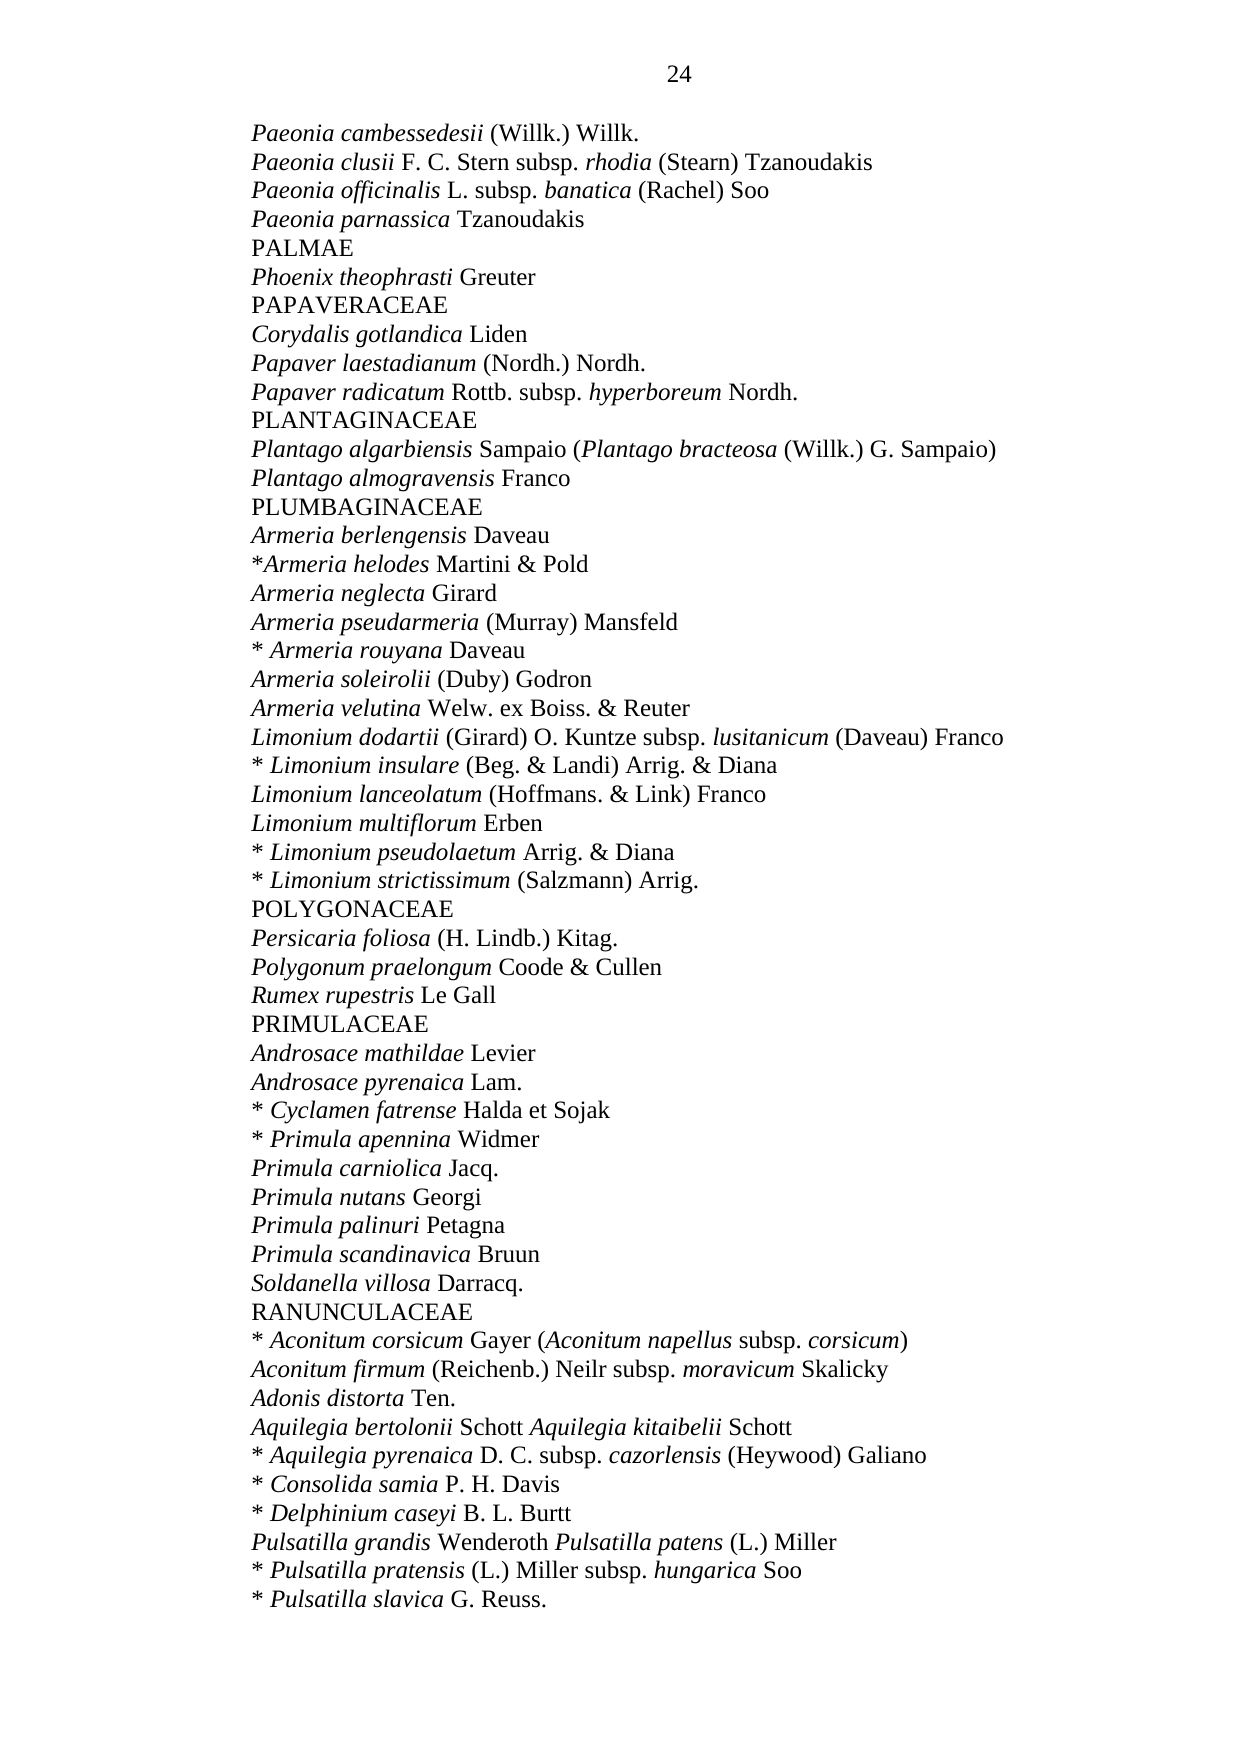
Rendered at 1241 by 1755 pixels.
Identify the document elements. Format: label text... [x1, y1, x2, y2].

text Androsace mathildae Levier [177, 1038, 1181, 1067]
text * Limonium strictissimum (Salzmann) Arrig. [177, 866, 1181, 894]
text Plantago almogravensis Franco [177, 463, 1181, 492]
text Aconitum firmum (Reichenb.) Neilr subsp. moravicum Skalicky [177, 1354, 1181, 1383]
text * Aconitum corsicum Gayer (Aconitum napellus subsp. corsicum) [177, 1326, 1181, 1354]
text Aquilegia bertolonii Schott Aquilegia kitaibelii Schott [177, 1412, 1181, 1441]
text PRIMULACEAE [177, 1009, 1181, 1038]
text Paeonia clusii F. C. Stern subsp. rhodia (Stearn) Tzanoudakis [177, 147, 1181, 176]
text * Primula apennina Widmer [177, 1124, 1181, 1153]
text * Delphinium caseyi B. L. Burtt [177, 1498, 1181, 1527]
text Primula carniolica Jacq. [177, 1153, 1181, 1182]
text *Armeria helodes Martini & Pold [177, 549, 1181, 578]
text Papaver laestadianum (Nordh.) Nordh. [177, 348, 1181, 377]
text * Pulsatilla slavica G. Reuss. [177, 1584, 1181, 1613]
text * Armeria rouyana Daveau [177, 636, 1181, 664]
text PLUMBAGINACEAE [177, 492, 1181, 521]
text Primula scandinavica Bruun [177, 1239, 1181, 1268]
text Armeria pseudarmeria (Murray) Mansfeld [177, 607, 1181, 636]
text Paeonia cambessedesii (Willk.) Willk. [177, 118, 1181, 147]
text Primula palinuri Petagna [177, 1211, 1181, 1239]
text Adonis distorta Ten. [177, 1383, 1181, 1412]
text * Cyclamen fatrense Halda et Sojak [177, 1096, 1181, 1124]
text Polygonum praelongum Coode & Cullen [177, 952, 1181, 981]
text * Consolida samia P. H. Davis [177, 1469, 1181, 1498]
text Armeria neglecta Girard [177, 578, 1181, 607]
text * Aquilegia pyrenaica D. C. subsp. cazorlensis (Heywood) Galiano [177, 1441, 1181, 1469]
text POLYGONACEAE [177, 894, 1181, 923]
text Armeria soleirolii (Duby) Godron [177, 664, 1181, 693]
text Plantago algarbiensis Sampaio (Plantago bracteosa (Willk.) G. Sampaio) [177, 434, 1181, 463]
text Pulsatilla grandis Wenderoth Pulsatilla patens (L.) Miller [177, 1527, 1181, 1556]
text Limonium dodartii (Girard) O. Kuntze subsp. lusitanicum (Daveau) Franco [177, 722, 1181, 751]
text Limonium lanceolatum (Hoffmans. & Link) Franco [177, 779, 1181, 808]
text * Limonium insulare (Beg. & Landi) Arrig. & Diana [177, 751, 1181, 779]
text Armeria velutina Welw. ex Boiss. & Reuter [177, 693, 1181, 722]
text Soldanella villosa Darracq. [177, 1268, 1181, 1297]
text Primula nutans Georgi [177, 1182, 1181, 1211]
text * Limonium pseudolaetum Arrig. & Diana [177, 837, 1181, 866]
text Phoenix theophrasti Greuter [177, 262, 1181, 291]
text * Pulsatilla pratensis (L.) Miller subsp. hungarica Soo [177, 1556, 1181, 1584]
text PLANTAGINACEAE [177, 406, 1181, 434]
text Persicaria foliosa (H. Lindb.) Kitag. [177, 923, 1181, 952]
text Androsace pyrenaica Lam. [177, 1067, 1181, 1096]
text Paeonia officinalis L. subsp. banatica (Rachel) Soo [177, 176, 1181, 204]
text PALMAE [177, 233, 1181, 262]
text Papaver radicatum Rottb. subsp. hyperboreum Nordh. [177, 377, 1181, 406]
text Rumex rupestris Le Gall [177, 981, 1181, 1009]
text Limonium multiflorum Erben [177, 808, 1181, 837]
text Corydalis gotlandica Liden [177, 319, 1181, 348]
text RANUNCULACEAE [177, 1297, 1181, 1326]
text Armeria berlengensis Daveau [177, 521, 1181, 549]
text PAPAVERACEAE [177, 291, 1181, 319]
text Paeonia parnassica Tzanoudakis [177, 204, 1181, 233]
